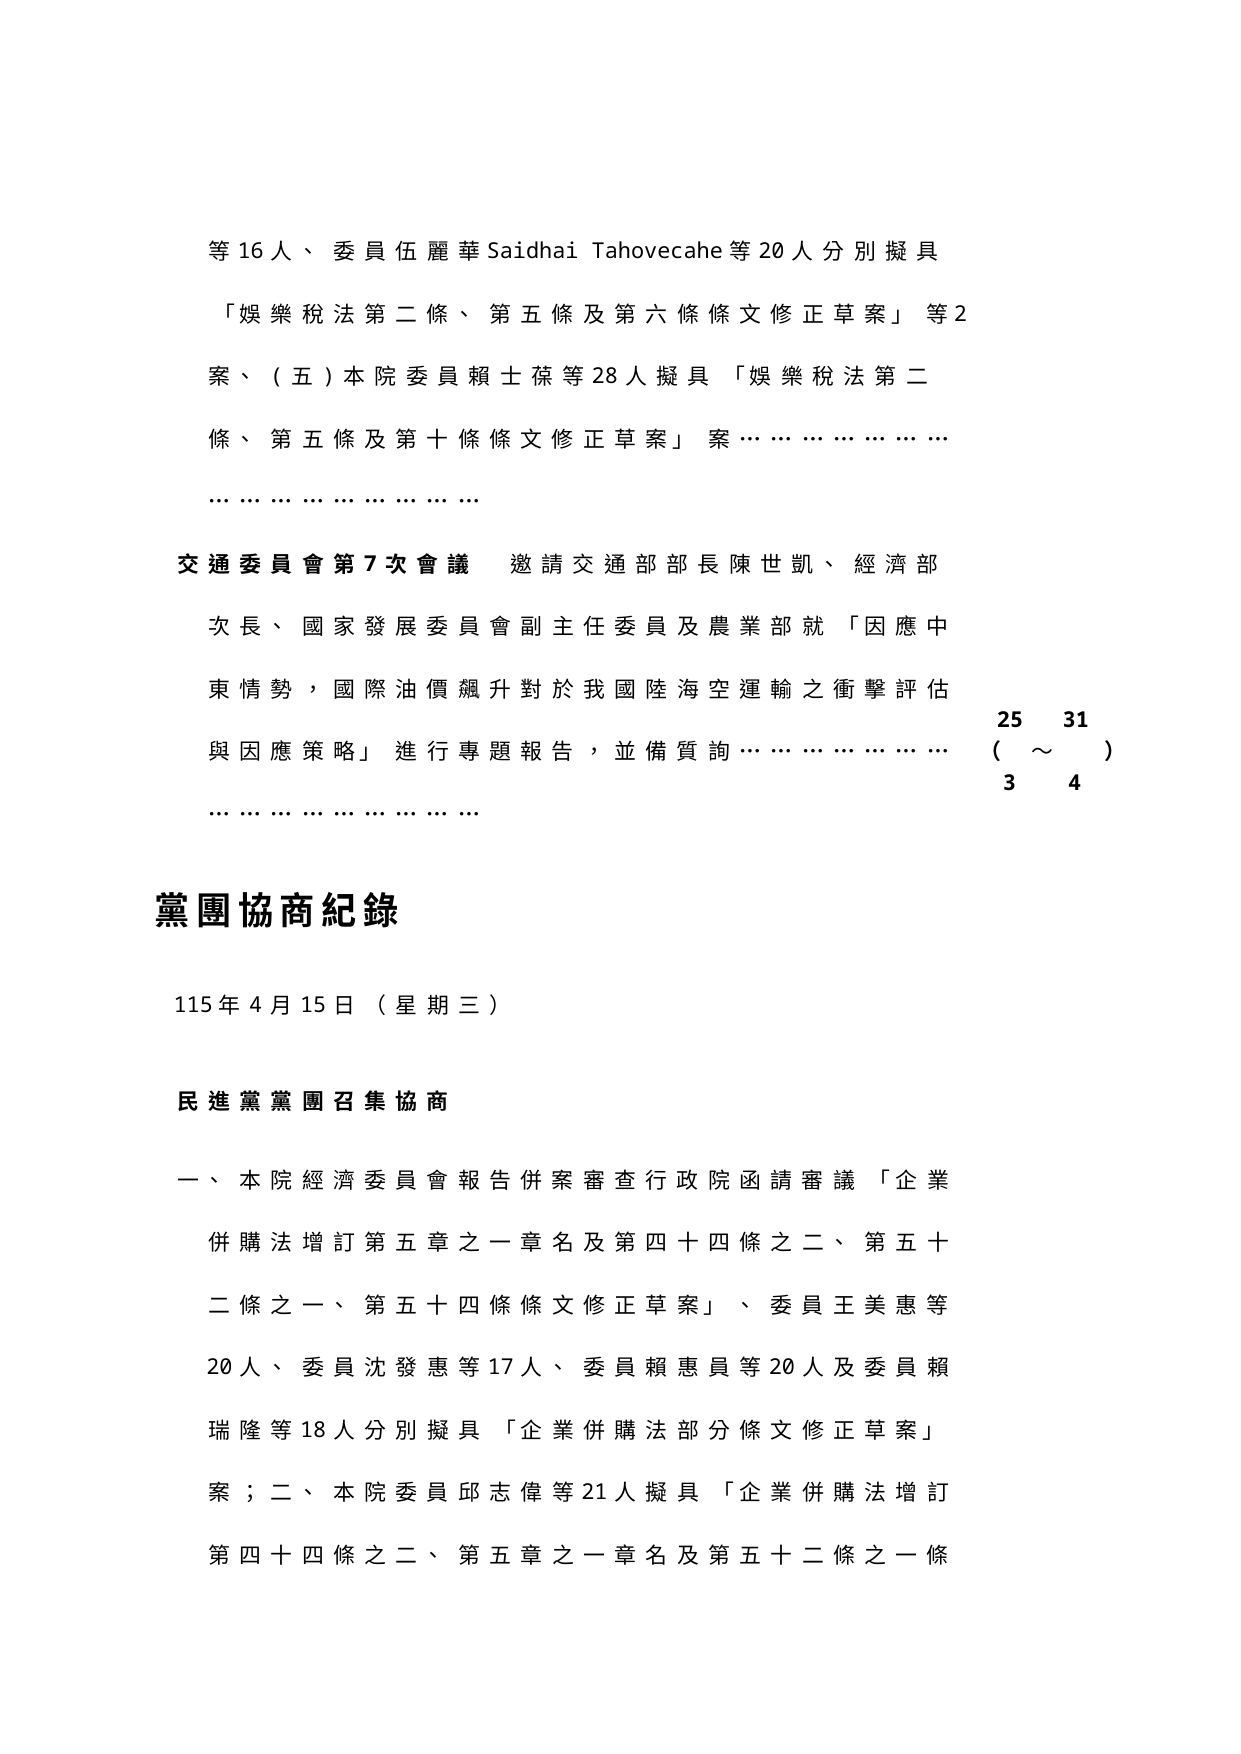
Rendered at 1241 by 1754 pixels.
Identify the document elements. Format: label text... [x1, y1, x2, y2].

table_cell （ [967, 531, 986, 844]
table_cell 253 [986, 531, 1023, 844]
table_cell 一、本院經濟委員會報告併案審查行政院函請審議「企業併購法增訂第五章之一章名及第四十四條之二、第五十二條之一、第五十四條條文修正草案」、委員王美惠等20人、委員沈發惠等17人、委員賴惠員等20人及委員賴瑞隆等18人分別擬具「企業併購法部分條文修正草案」案；二、本院委員邱志偉等21人擬具「企業併購法增訂第四十四條之二、第五章之一章名及第五十二條之一條 [150, 1148, 967, 1585]
table_cell 314 [1053, 531, 1091, 844]
table_cell 157 [986, 219, 1023, 531]
table_cell 115年4月15日（星期三） [150, 956, 1108, 1052]
table_cell [1053, 219, 1091, 531]
table_cell ～ [1023, 531, 1053, 844]
table_cell [1023, 219, 1053, 531]
table_cell 等16人、委員伍麗華Saidhai Tahovecahe等20人分別擬具「娛樂稅法第二條、第五條及第六條條文修正草案」等2案、(五)本院委員賴士葆等28人擬具「娛樂稅法第二條、第五條及第十條條文修正草案」案………………………………………… [150, 219, 967, 531]
table_cell （ [967, 1148, 986, 1585]
table_cell 交通委員會第7次會議 邀請交通部部長陳世凱、經濟部次長、國家發展委員會副主任委員及農業部就「因應中東情勢，國際油價飆升對於我國陸海空運輸之衝擊評估與因應策略」進行專題報告，並備質詢………………………………………… [150, 531, 967, 844]
table_cell （ [967, 219, 986, 531]
table_cell ） [1091, 531, 1108, 844]
table_cell [1023, 1148, 1053, 1585]
table_cell [1053, 1148, 1091, 1585]
table_cell 黨團協商紀錄 [150, 844, 1108, 956]
table_cell 1 [986, 1148, 1023, 1585]
table_cell ） [1091, 1148, 1108, 1585]
table_cell 民進黨黨團召集協商 [150, 1052, 1108, 1147]
table_cell ） [1091, 219, 1108, 531]
